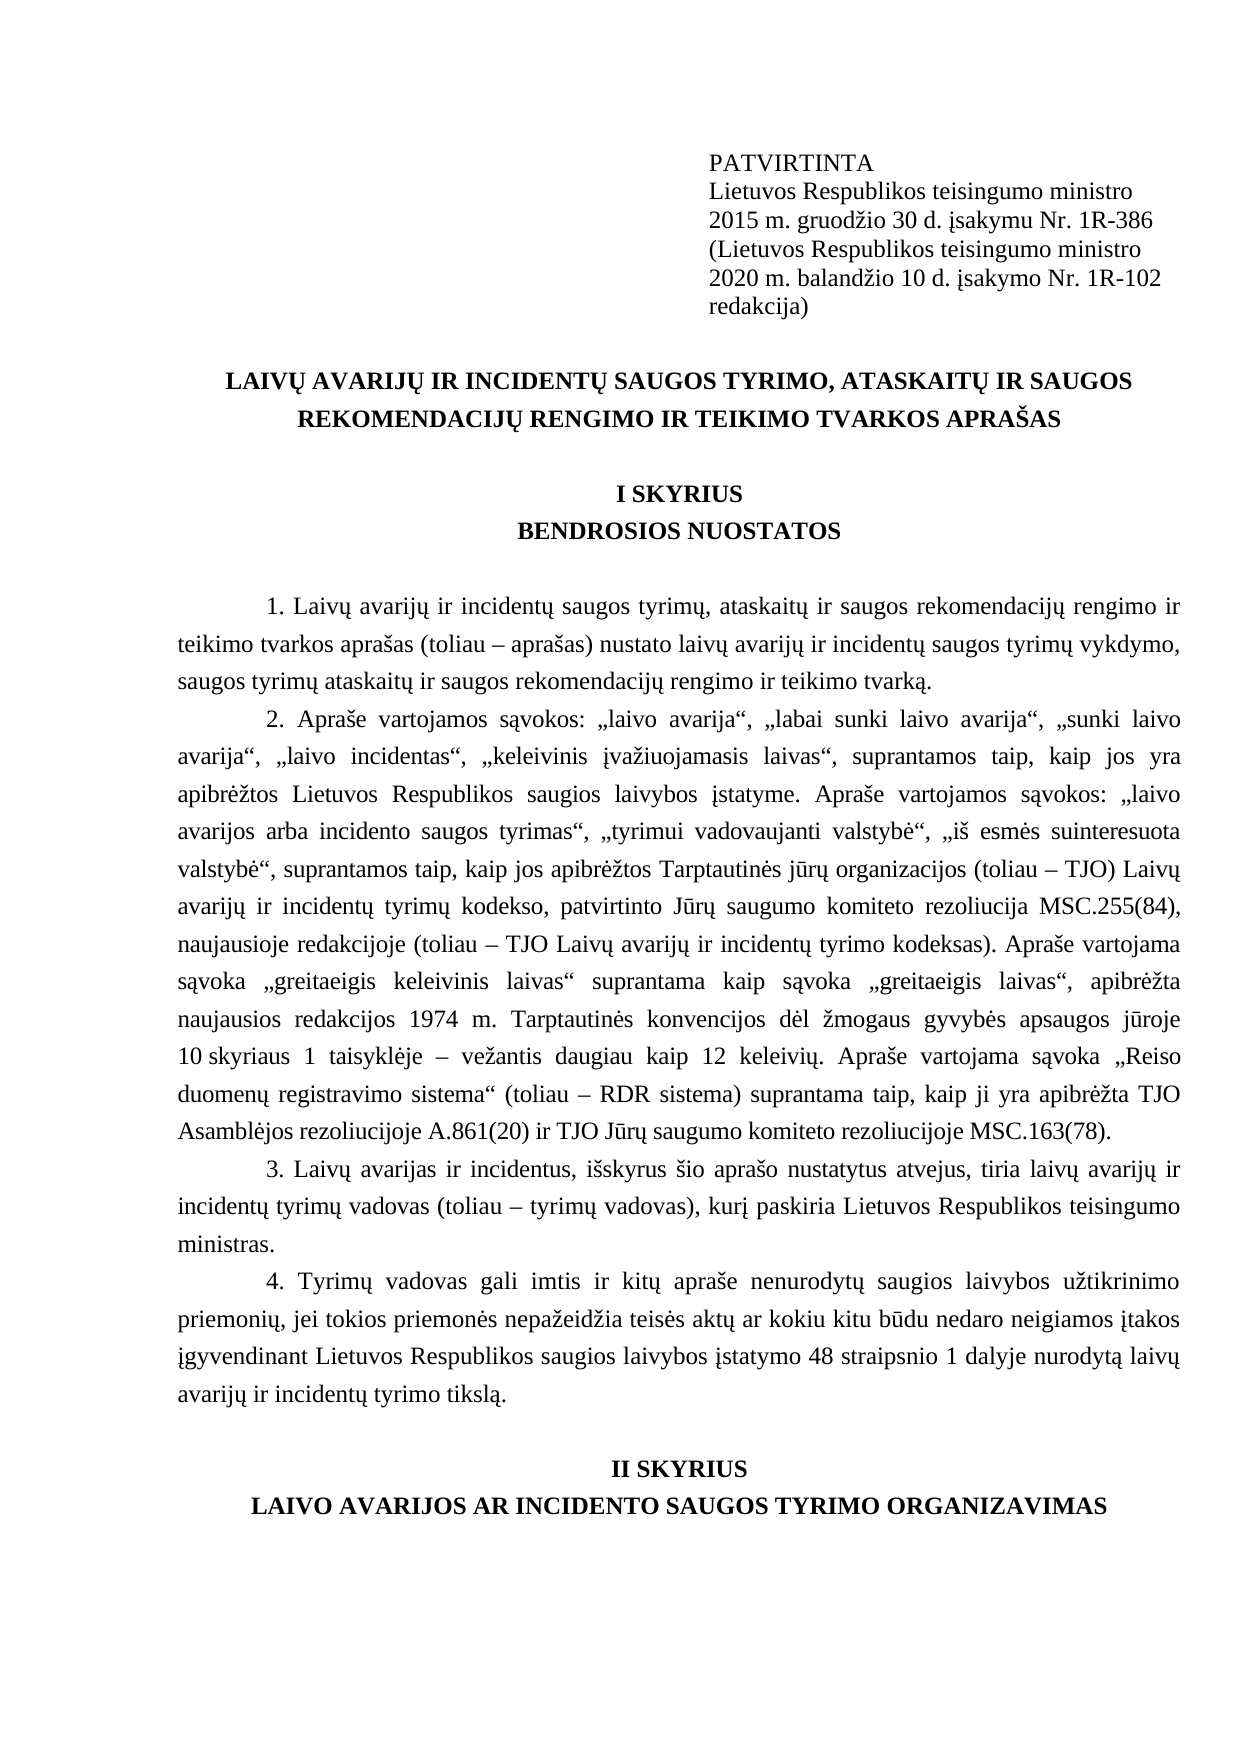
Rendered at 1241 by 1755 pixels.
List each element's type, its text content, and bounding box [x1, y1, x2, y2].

text 2015 m. gruodžio 30 d. įsakymu Nr. 1R-386 [709, 205, 1181, 234]
text 4. Tyrimų vadovas gali imtis ir kitų apraše nenurodytų saugios laivybos užtikrinimo priemonių, jei tokios priemonės nepažeidžia teisės aktų ar kokiu kitu būdu nedaro neigiamos įtakos įgyvendinant Lietuvos Respublikos saugios laivybos įstatymo 48 straipsnio 1 dalyje nurodytą laivų avarijų ir incidentų tyrimo tikslą. [177, 1258, 1181, 1408]
text redakcija) [709, 291, 1181, 320]
text BENDROSIOS NUOSTATOS [177, 508, 1181, 545]
text 1. Laivų avarijų ir incidentų saugos tyrimų, ataskaitų ir saugos rekomendacijų rengimo ir teikimo tvarkos aprašas (toliau – aprašas) nustato laivų avarijų ir incidentų saugos tyrimų vykdymo, saugos tyrimų ataskaitų ir saugos rekomendacijų rengimo ir teikimo tvarką. [177, 583, 1181, 695]
text (Lietuvos Respublikos teisingumo ministro [709, 234, 1181, 263]
text 2. Apraše vartojamos sąvokos: „laivo avarija“, „labai sunki laivo avarija“, „sunki laivo avarija“, „laivo incidentas“, „keleivinis įvažiuojamasis laivas“, suprantamos taip, kaip jos yra apibrėžtos Lietuvos Respublikos saugios laivybos įstatyme. Apraše vartojamos sąvokos: „laivo avarijos arba incidento saugos tyrimas“, „tyrimui vadovaujanti valstybė“, „iš esmės suinteresuota valstybė“, suprantamos taip, kaip jos apibrėžtos Tarptautinės jūrų organizacijos (toliau – TJO) Laivų avarijų ir incidentų tyrimų kodekso, patvirtinto Jūrų saugumo komiteto rezoliucija MSC.255(84), naujausioje redakcijoje (toliau – TJO Laivų avarijų ir incidentų tyrimo kodeksas). Apraše vartojama sąvoka „greitaeigis keleivinis laivas“ suprantama kaip sąvoka „greitaeigis laivas“, apibrėžta naujausios redakcijos 1974 m. Tarptautinės konvencijos dėl žmogaus gyvybės apsaugos jūroje 10 skyriaus 1 taisyklėje – vežantis daugiau kaip 12 keleivių. Apraše vartojama sąvoka „Reiso duomenų registravimo sistema“ (toliau – RDR sistema) suprantama taip, kaip ji yra apibrėžta TJO Asamblėjos rezoliucijoje A.861(20) ir TJO Jūrų saugumo komiteto rezoliucijoje MSC.163(78). [177, 695, 1181, 1145]
text PATVIRTINTA [709, 148, 1181, 176]
text 2020 m. balandžio 10 d. įsakymo Nr. 1R-102 [709, 263, 1181, 291]
text 3. Laivų avarijas ir incidentus, išskyrus šio aprašo nustatytus atvejus, tiria laivų avarijų ir incidentų tyrimų vadovas (toliau – tyrimų vadovas), kurį paskiria Lietuvos Respublikos teisingumo ministras. [177, 1145, 1181, 1258]
text I SKYRIUS [177, 470, 1181, 508]
text LAIVO AVARIJOS AR INCIDENTO SAUGOS TYRIMO ORGANIZAVIMAS [177, 1483, 1181, 1520]
text LAIVŲ AVARIJŲ IR INCIDENTŲ SAUGOS TYRIMO, ATASKAITŲ IR SAUGOS REKOMENDACIJŲ RENGIMO IR TEIKIMO TVARKOS APRAŠAS [177, 358, 1181, 433]
text Lietuvos Respublikos teisingumo ministro [709, 176, 1181, 205]
text II SKYRIUS [177, 1445, 1181, 1483]
